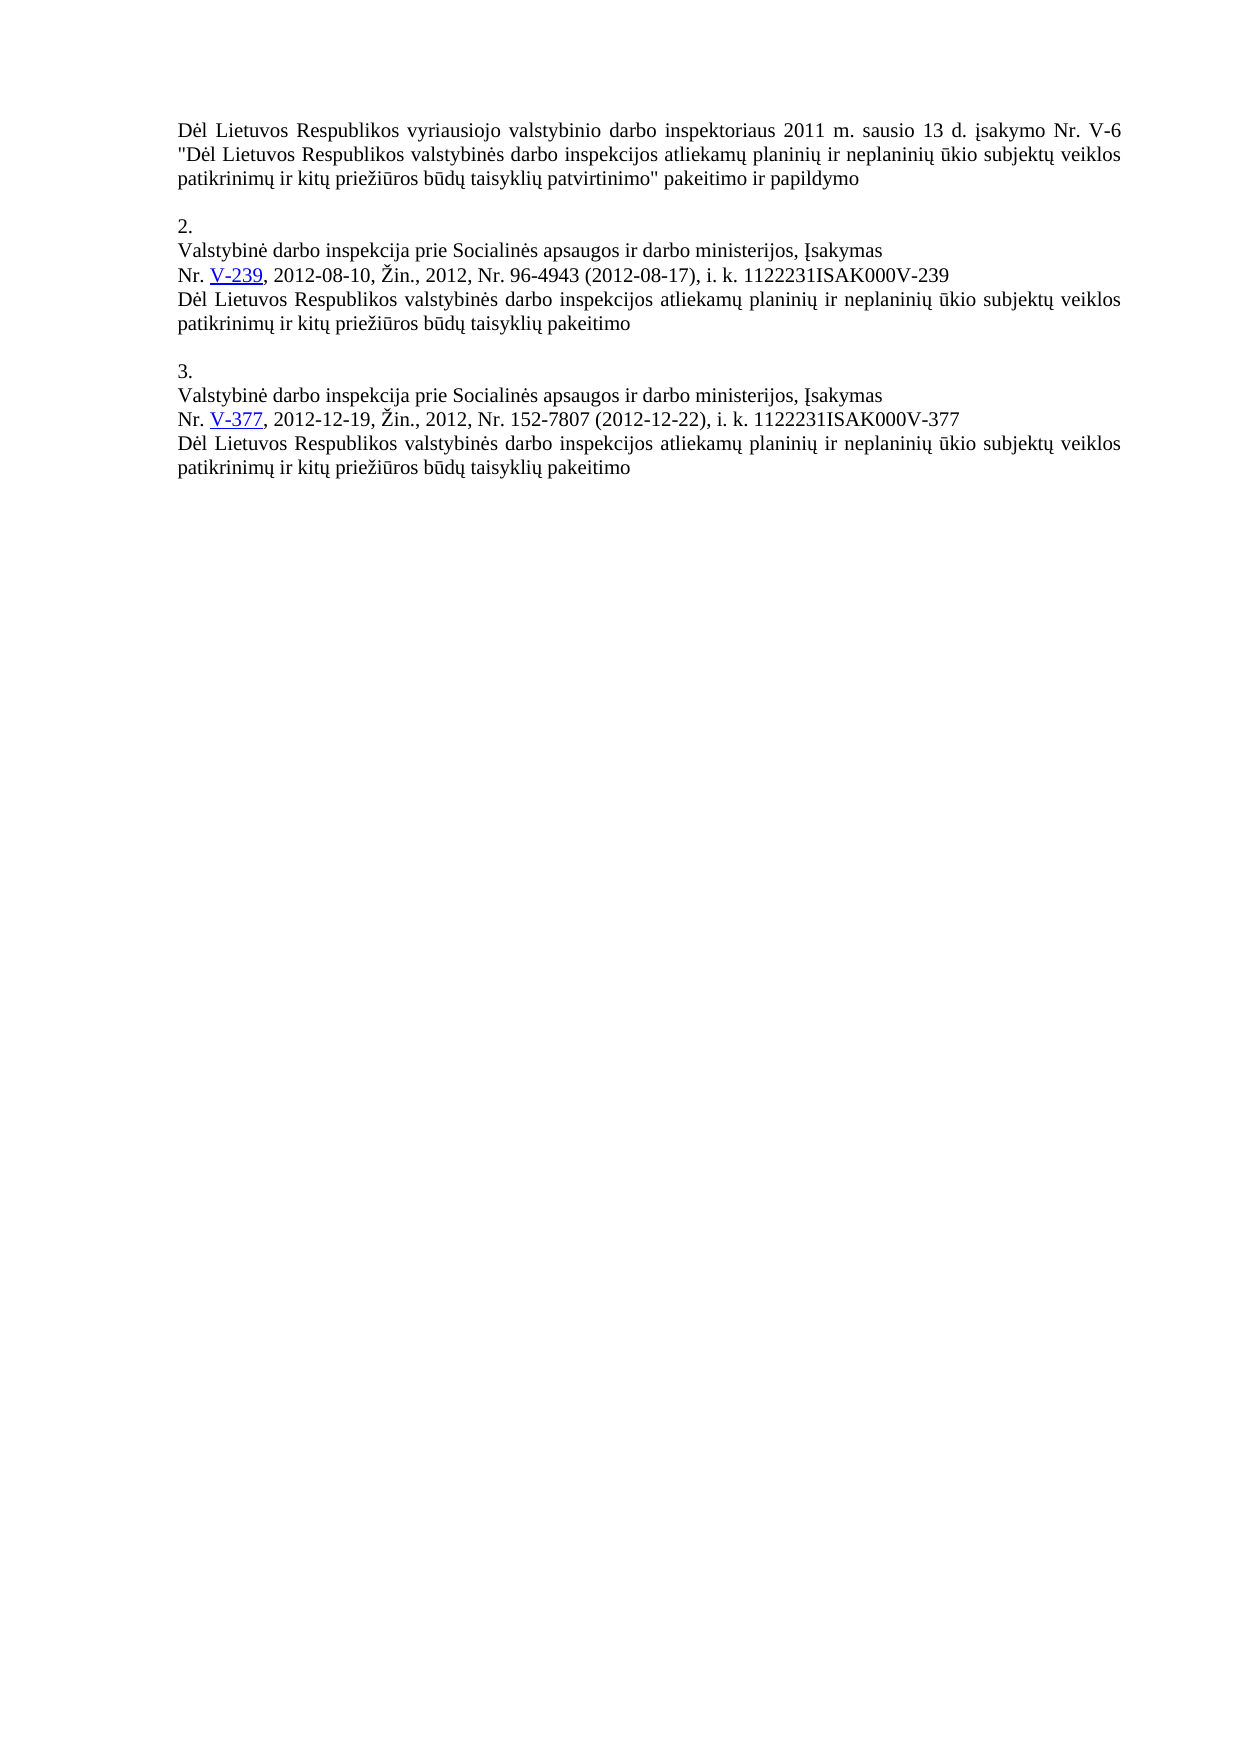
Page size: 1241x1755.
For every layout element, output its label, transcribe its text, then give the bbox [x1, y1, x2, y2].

text Valstybinė darbo inspekcija prie Socialinės apsaugos ir darbo ministerijos, Įsakymas [177, 383, 1122, 407]
text 2. [177, 214, 1122, 238]
text Nr. V-239, 2012-08-10, Žin., 2012, Nr. 96-4943 (2012-08-17), i. k. 1122231ISAK000V-239 [177, 262, 1122, 287]
text Dėl Lietuvos Respublikos vyriausiojo valstybinio darbo inspektoriaus 2011 m. sausio 13 d. įsakymo Nr. V-6 "Dėl Lietuvos Respublikos valstybinės darbo inspekcijos atliekamų planinių ir neplaninių ūkio subjektų veiklos patikrinimų ir kitų priežiūros būdų taisyklių patvirtinimo" pakeitimo ir papildymo [177, 118, 1122, 190]
text Dėl Lietuvos Respublikos valstybinės darbo inspekcijos atliekamų planinių ir neplaninių ūkio subjektų veiklos patikrinimų ir kitų priežiūros būdų taisyklių pakeitimo [177, 287, 1122, 335]
text Valstybinė darbo inspekcija prie Socialinės apsaugos ir darbo ministerijos, Įsakymas [177, 238, 1122, 262]
text Nr. V-377, 2012-12-19, Žin., 2012, Nr. 152-7807 (2012-12-22), i. k. 1122231ISAK000V-377 [177, 407, 1122, 431]
text 3. [177, 359, 1122, 383]
text Dėl Lietuvos Respublikos valstybinės darbo inspekcijos atliekamų planinių ir neplaninių ūkio subjektų veiklos patikrinimų ir kitų priežiūros būdų taisyklių pakeitimo [177, 431, 1122, 479]
